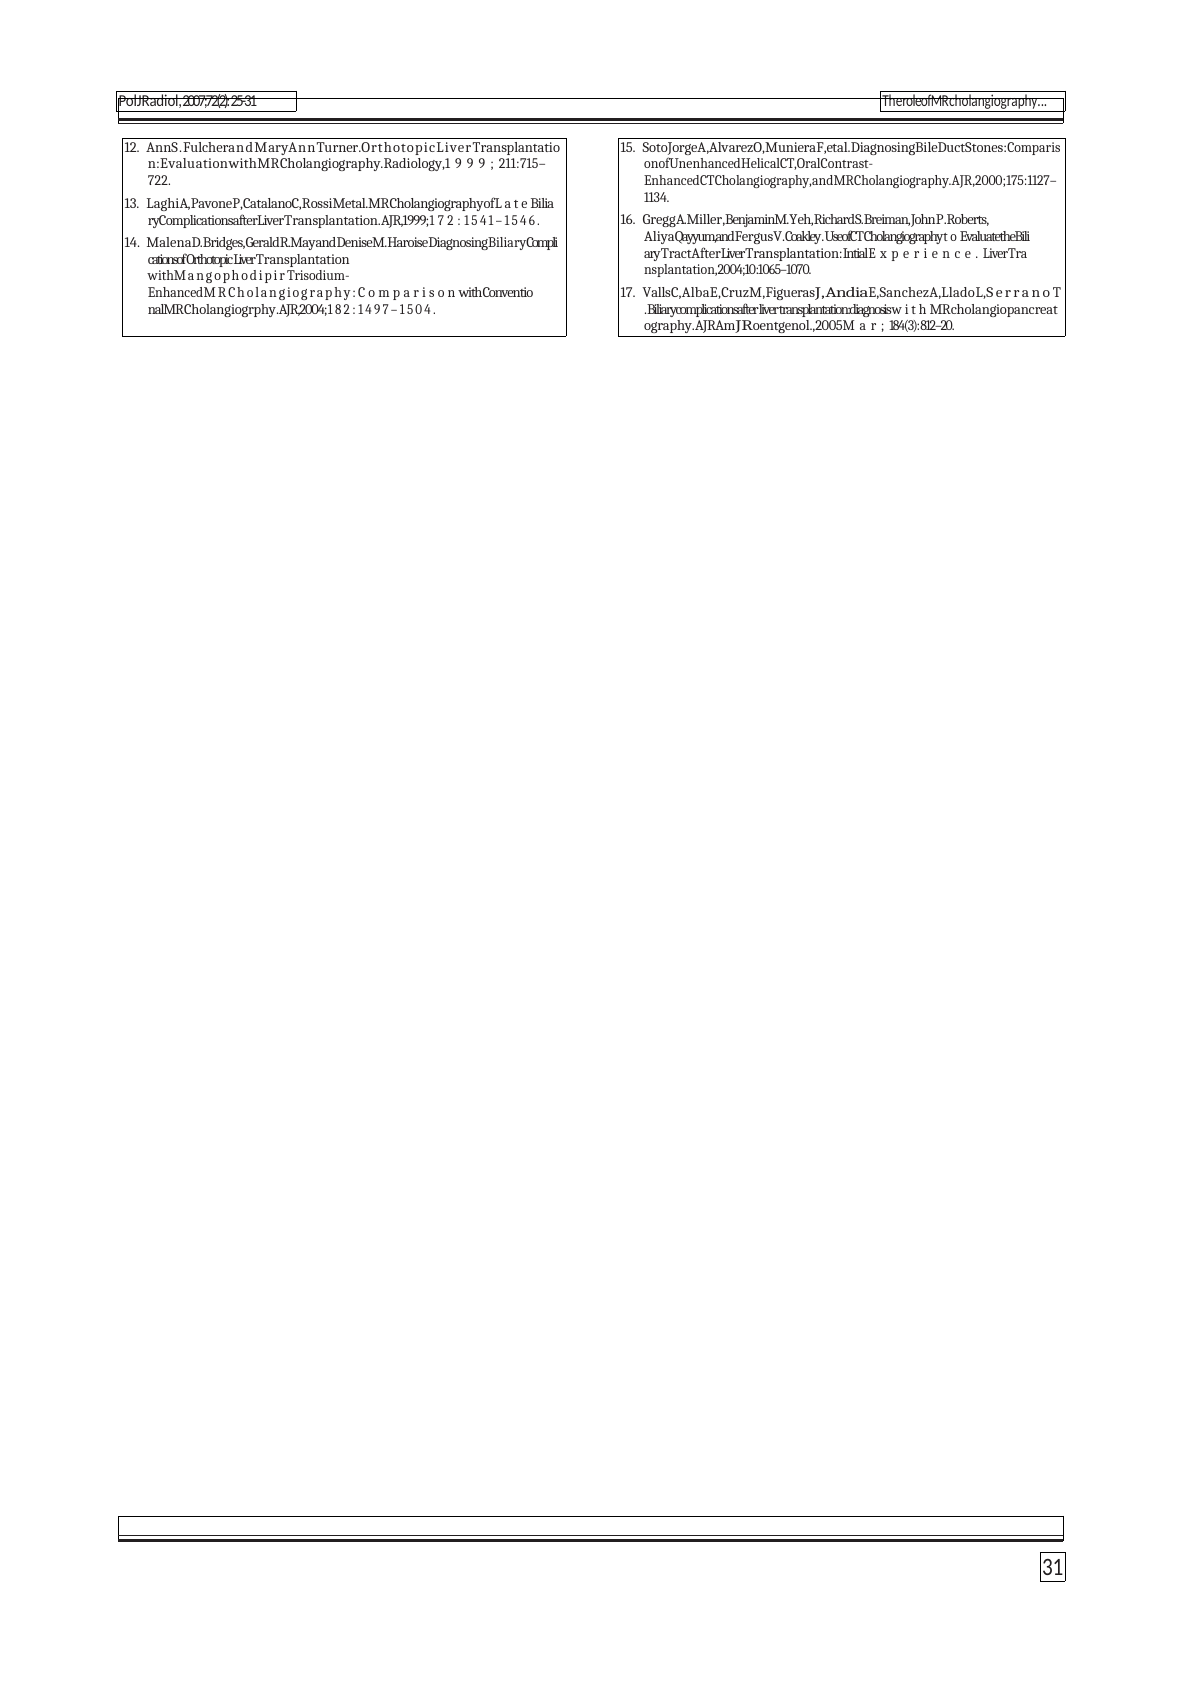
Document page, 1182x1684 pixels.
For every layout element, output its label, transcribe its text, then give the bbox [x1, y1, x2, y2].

text 31 [1042, 1553, 1065, 1581]
text AliyaQayyum,andFergusV.Coakley.UseofCTCholangiographytoEvaluatetheBiliaryTractAfterLiverTransplantation:IntialExperience.LiverTransplantation,2004;10:1065–1070. [644, 228, 1032, 278]
list LaghiA,PavoneP,CatalanoC,RossiMetal.MRCholangiographyofLateBiliaryComplicationsafterLiverTransplantation.AJR,1999;172:1541–1546. [124, 195, 554, 228]
text withMangophodipirTrisodium-EnhancedMRCholangiography:ComparisonwithConventionalMRCholangiogrphy.AJR,2004;182:1497–1504. [148, 267, 537, 317]
list MalenaD.Bridges,GeraldR.MayandDeniseM.HaroiseDiagnosingBiliaryComplicationsofOrthotopicLiverTransplantation [124, 234, 560, 267]
text PolJRadiol,2007;72(2):25-31 [118, 92, 296, 98]
list GreggA.Miller,BenjaminM.Yeh,RichardS.Breiman,JohnP.Roberts, [620, 211, 1065, 228]
list AnnS.FulcherandMaryAnnTurner.OrthotopicLiverTransplantation:EvaluationwithMRCholangiography.Radiology,1999;211:715–722. [124, 139, 564, 189]
list VallsC,AlbaE,CruzM,FiguerasJ,AndiaE,SanchezA,LladoL,SerranoT.Biliarycomplicationsafterlivertransplantation:diagnosiswithMRcholangiopancreatography.AJRAmJRoentgenol.,2005Mar;184(3):812–20. [620, 284, 1063, 334]
text PolJRadiol,2007;72(2):25-31 [119, 99, 296, 111]
list SotoJorgeA,AlvarezO,MunieraF,etal.DiagnosingBileDuctStones:ComparisonofUnenhancedHelicalCT,OralContrast-EnhancedCTCholangiography,andMRCholangiography.AJR,2000;175:1127–1134. [620, 139, 1061, 206]
text TheroleofMRcholangiography... [882, 92, 1065, 111]
